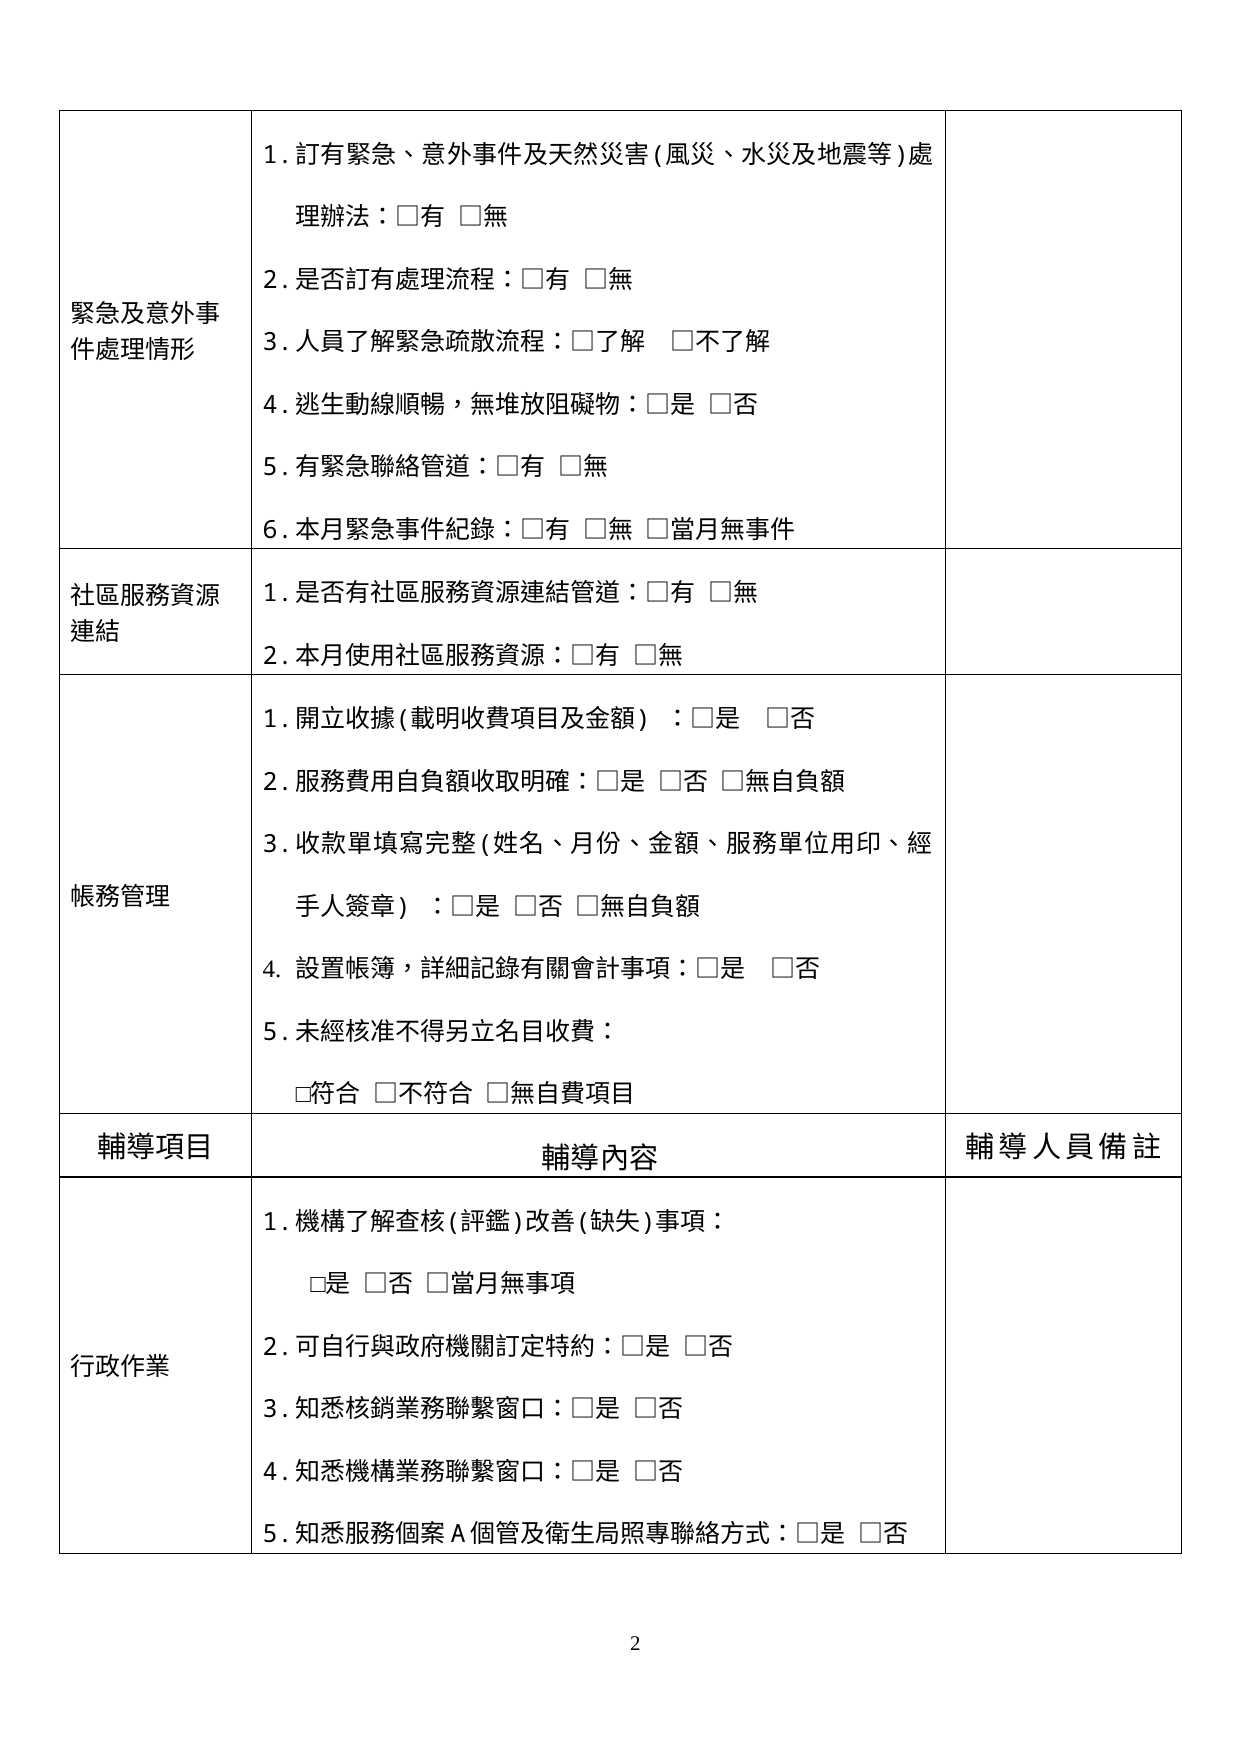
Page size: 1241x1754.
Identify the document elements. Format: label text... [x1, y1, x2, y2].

table_cell 開立收據(載明收費項目及金額) ：□是 □否 服務費用自負額收取明確：□是 □否 □無自負額 收款單填寫完整(姓名、月份、金額、服務單位用印、經手人簽章) ：□是 □否 □無自負額 設置帳簿，詳細記錄有關會計事項：□是 □否 未經核准不得另立名目收費： □符合 □不符合 □無自費項目 [252, 675, 945, 1113]
table_cell 社區服務資源連結 [60, 549, 251, 674]
table_cell 行政作業 [60, 1178, 251, 1552]
table_cell [946, 111, 1181, 548]
table_cell 是否有社區服務資源連結管道：□有 □無 本月使用社區服務資源：□有 □無 [252, 549, 945, 674]
table_cell 訂有緊急、意外事件及天然災害(風災、水災及地震等)處理辦法：□有 □無 是否訂有處理流程：□有 □無 人員了解緊急疏散流程：□了解 □不了解 逃生動線順暢，無堆放阻礙物：□是 □否 有緊急聯絡管道：□有 □無 本月緊急事件紀錄：□有 □無 □當月無事件 [252, 111, 945, 548]
table_cell [946, 675, 1181, 1113]
table_cell 緊急及意外事件處理情形 [60, 111, 251, 548]
table_cell [946, 1178, 1181, 1552]
table_cell 輔導人員備註 [946, 1114, 1181, 1176]
table_cell 帳務管理 [60, 675, 251, 1113]
table_cell 輔導項目 [60, 1114, 251, 1176]
table_cell [946, 549, 1181, 674]
table_cell 輔導內容 [252, 1114, 945, 1176]
table_cell 機構了解查核(評鑑)改善(缺失)事項： □是 □否 □當月無事項 可自行與政府機關訂定特約：□是 □否 知悉核銷業務聯繫窗口：□是 □否 知悉機構業務聯繫窗口：□是 □否 知悉服務個案A個管及衛生局照專聯絡方式：□是 □否 [252, 1178, 945, 1552]
